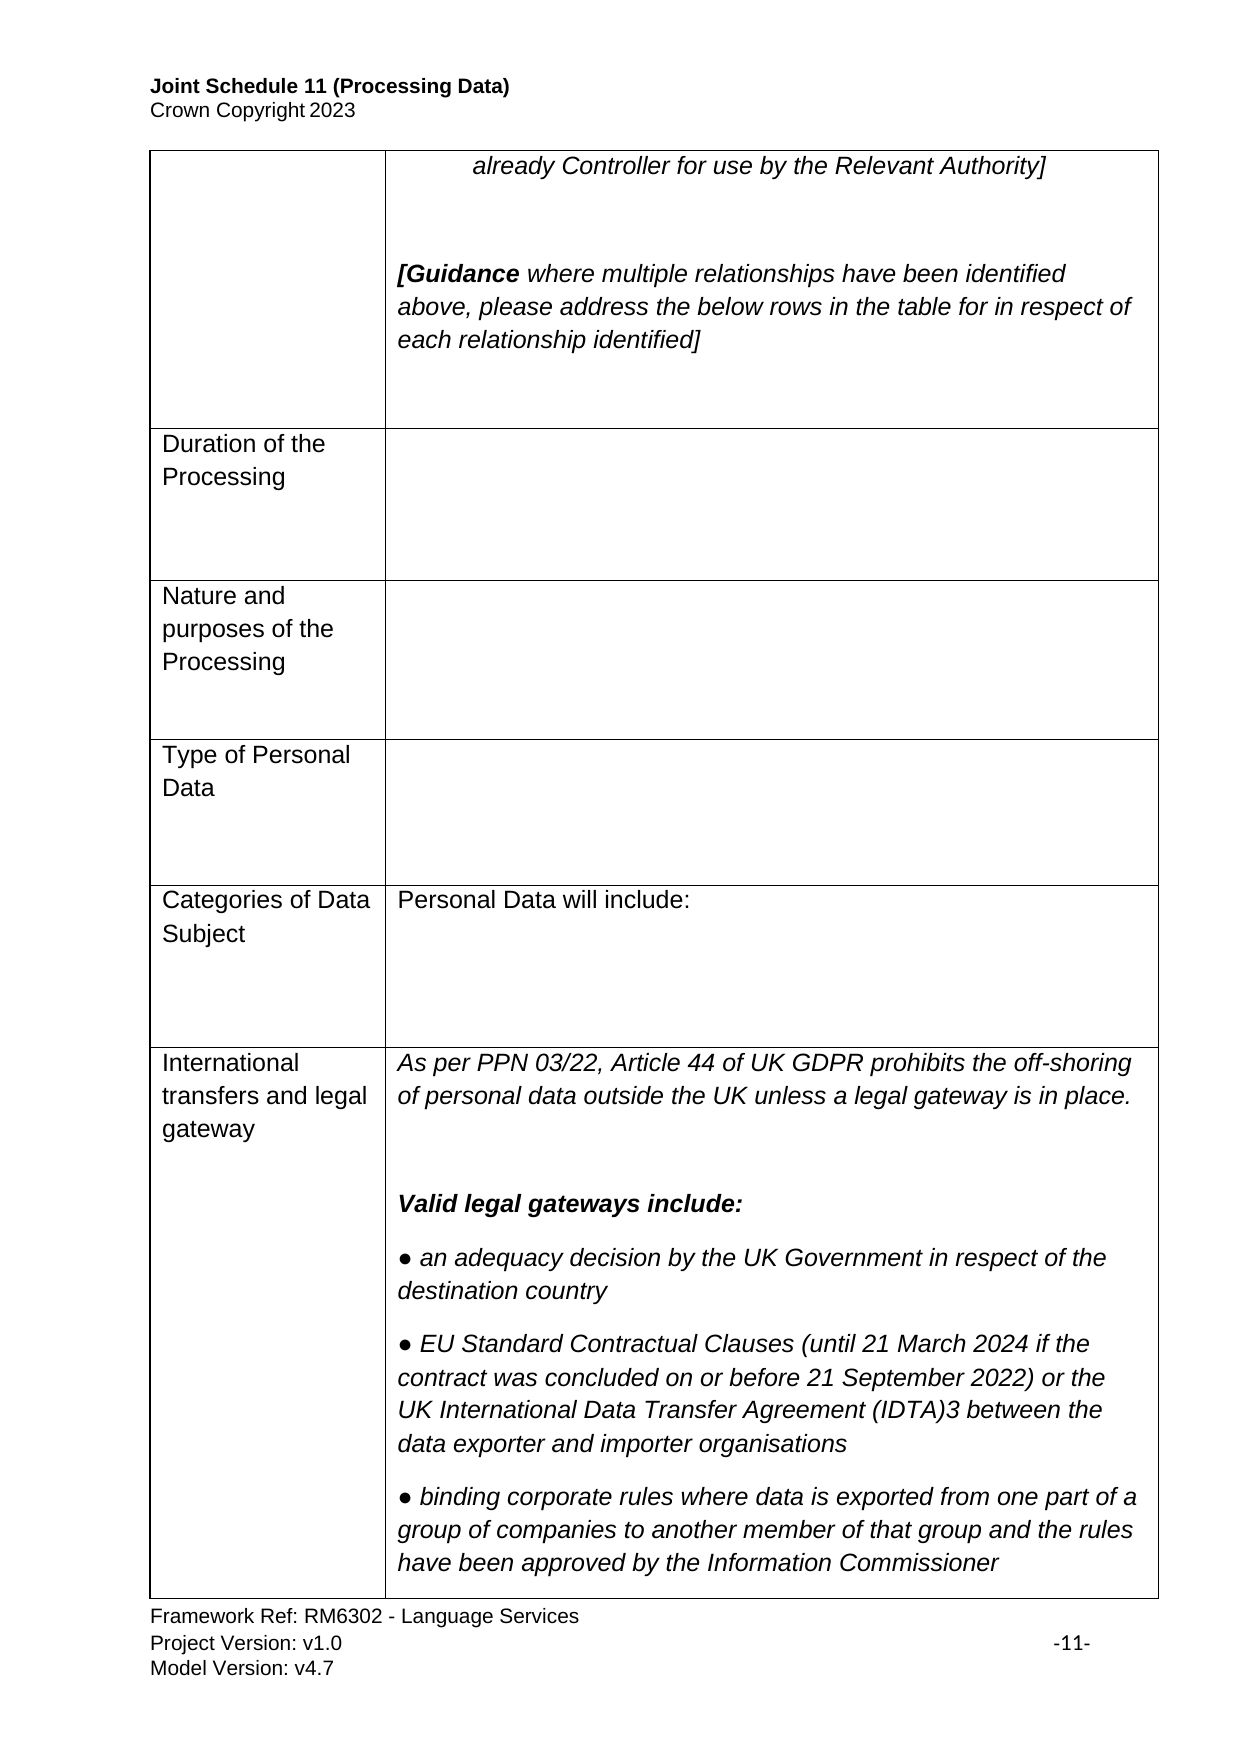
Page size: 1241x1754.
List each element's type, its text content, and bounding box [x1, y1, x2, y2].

table_cell [386, 429, 1158, 580]
table_cell already Controller for use by the Relevant Authority] [Guidance where multiple relationships have been identified above, please address the below rows in the table for in respect of each relationship identified] [386, 151, 1158, 428]
table_cell [386, 740, 1158, 884]
table_cell International transfers and legal gateway [151, 1048, 385, 1598]
table_cell As per PPN 03/22, Article 44 of UK GDPR prohibits the off-shoring of personal data outside the UK unless a legal gateway is in place. Valid legal gateways include: ● an adequacy decision by the UK Government in respect of the destination country ● EU Standard Contractual Clauses (until 21 March 2024 if the contract was concluded on or before 21 September 2022) or the UK International Data Transfer Agreement (IDTA)3 between the data exporter and importer organisations ● binding corporate rules where data is exported from one part of a group of companies to another member of that group and the rules have been approved by the Information Commissioner [386, 1048, 1158, 1598]
table_cell Nature and purposes of the Processing [151, 581, 385, 739]
table_cell Categories of Data Subject [151, 886, 385, 1047]
table_cell [151, 151, 385, 428]
table_cell [386, 581, 1158, 739]
table_cell Personal Data will include: [386, 886, 1158, 1047]
table_cell Type of Personal Data [151, 740, 385, 884]
table_cell Duration of the Processing [151, 429, 385, 580]
